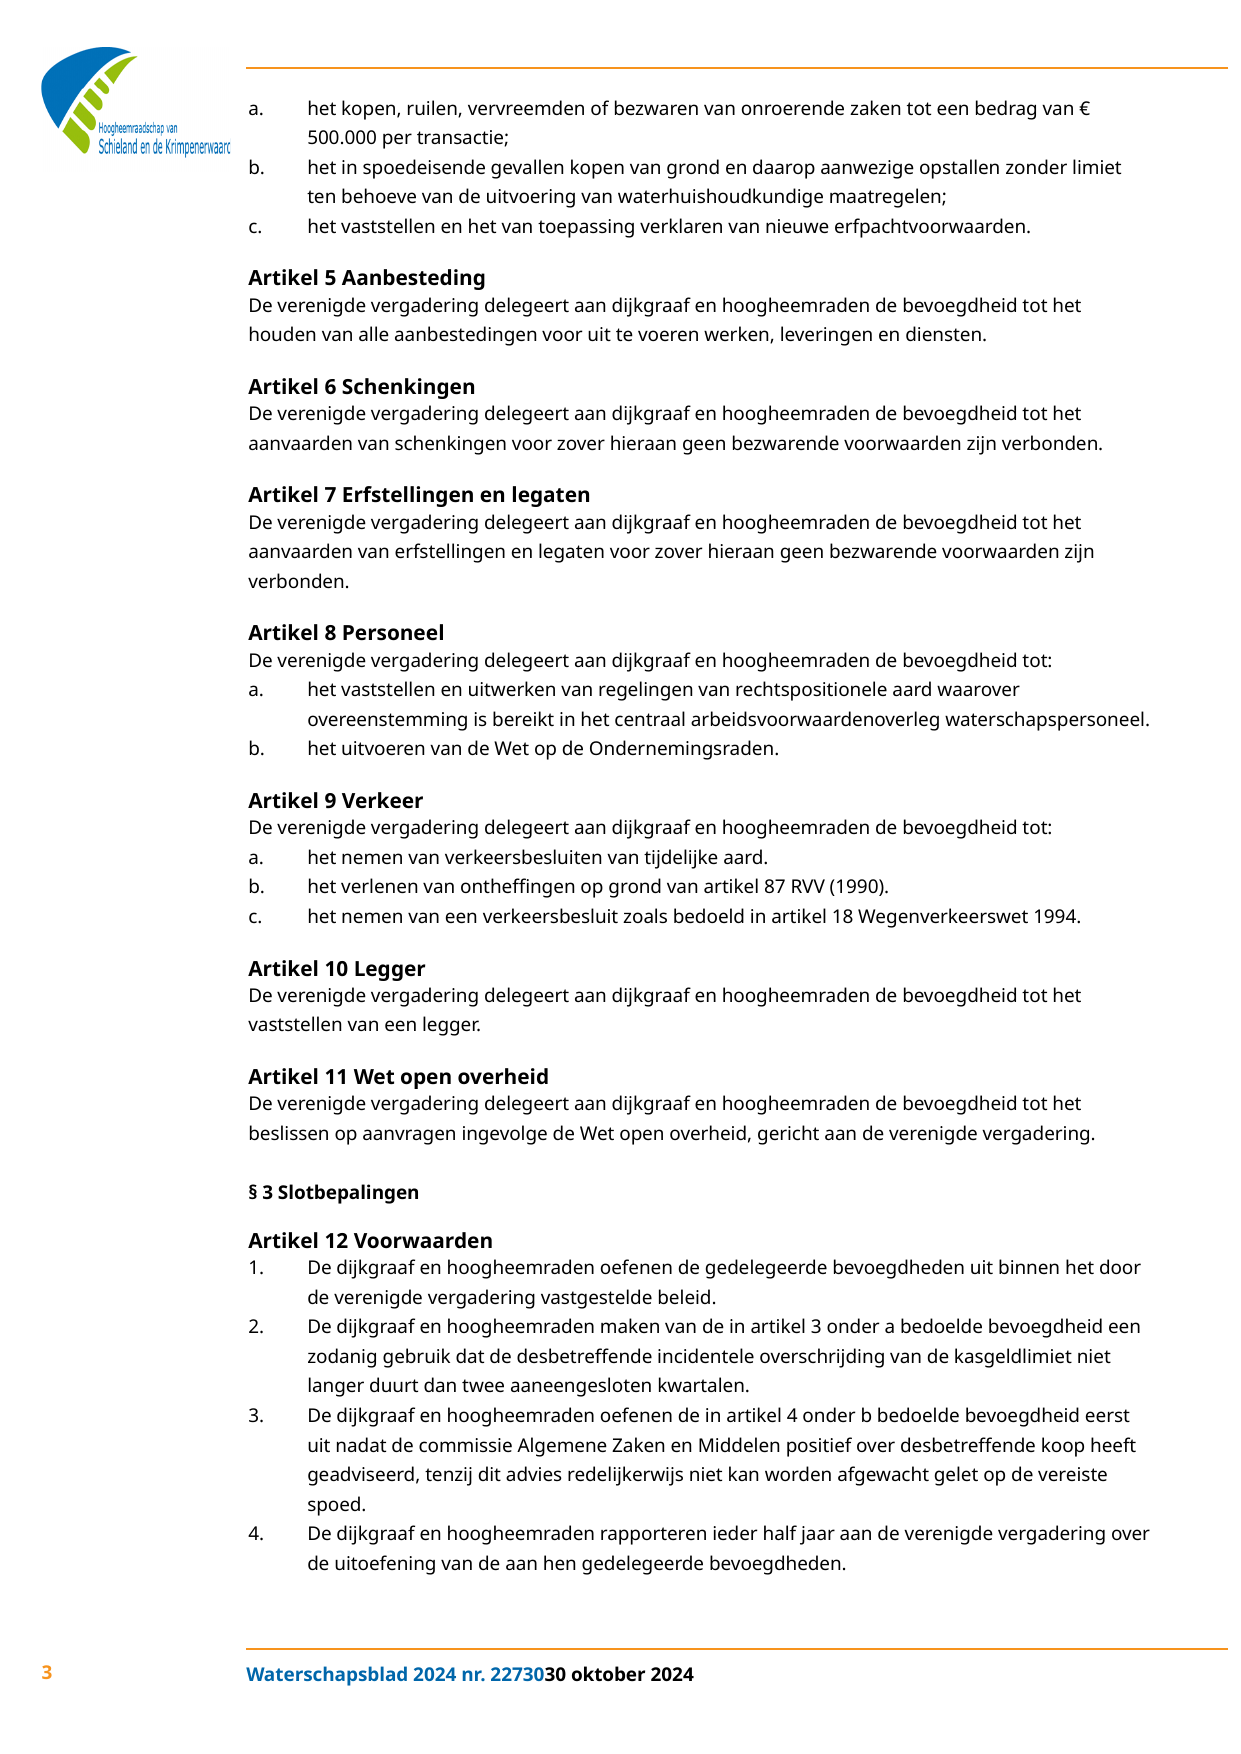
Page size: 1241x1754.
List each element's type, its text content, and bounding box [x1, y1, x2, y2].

list De dijkgraaf en hoogheemraden oefenen de in artikel 4 onder b bedoelde bevoegdheid eerst uit nadat de commissie Algemene Zaken en Middelen positief over desbetreffende koop heeft geadviseerd, tenzij dit advies redelijkerwijs niet kan worden afgewacht gelet op de vereiste spoed. [248, 1402, 1152, 1517]
text De verenigde vergadering delegeert aan dijkgraaf en hoogheemraden de bevoegdheid tot: [248, 647, 1152, 673]
text Artikel 12 Voorwaarden [248, 1226, 1152, 1254]
text Artikel 8 Personeel [248, 618, 1152, 647]
text De verenigde vergadering delegeert aan dijkgraaf en hoogheemraden de bevoegdheid tot: [248, 814, 1152, 840]
list het vaststellen en het van toepassing verklaren van nieuwe erfpachtvoorwaarden. [248, 213, 1152, 239]
list De dijkgraaf en hoogheemraden rapporteren ieder half jaar aan de verenigde vergadering over de uitoefening van de aan hen gedelegeerde bevoegdheden. [248, 1521, 1152, 1576]
list het verlenen van ontheffingen op grond van artikel 87 RVV (1990). [248, 874, 1152, 899]
text Artikel 7 Erfstellingen en legaten [248, 480, 1152, 509]
text De verenigde vergadering delegeert aan dijkgraaf en hoogheemraden de bevoegdheid tot het aanvaarden van erfstellingen en legaten voor zover hieraan geen bezwarende voorwaarden zijn verbonden. [248, 509, 1152, 594]
list het vaststellen en uitwerken van regelingen van rechtspositionele aard waarover overeenstemming is bereikt in het centraal arbeidsvoorwaardenoverleg waterschapspersoneel. [248, 676, 1152, 732]
list het kopen, ruilen, vervreemden of bezwaren van onroerende zaken tot een bedrag van € 500.000 per transactie; [248, 95, 1152, 150]
list De dijkgraaf en hoogheemraden maken van de in artikel 3 onder a bedoelde bevoegdheid een zodanig gebruik dat de desbetreffende incidentele overschrijding van de kasgeldlimiet niet langer duurt dan twee aaneengesloten kwartalen. [248, 1313, 1152, 1398]
text Artikel 9 Verkeer [248, 786, 1152, 814]
list De dijkgraaf en hoogheemraden oefenen de gedelegeerde bevoegdheden uit binnen het door de verenigde vergadering vastgestelde beleid. [248, 1254, 1152, 1309]
text De verenigde vergadering delegeert aan dijkgraaf en hoogheemraden de bevoegdheid tot het beslissen op aanvragen ingevolge de Wet open overheid, gericht aan de verenigde vergadering. [248, 1091, 1152, 1146]
list het nemen van een verkeersbesluit zoals bedoeld in artikel 18 Wegenverkeerswet 1994. [248, 903, 1152, 929]
text De verenigde vergadering delegeert aan dijkgraaf en hoogheemraden de bevoegdheid tot het aanvaarden van schenkingen voor zover hieraan geen bezwarende voorwaarden zijn verbonden. [248, 400, 1152, 456]
picture [41, 47, 231, 172]
text Artikel 10 Legger [248, 954, 1152, 982]
text Artikel 5 Aanbesteding [248, 263, 1152, 292]
text § 3 Slotbepalingen [248, 1179, 1152, 1205]
text Artikel 11 Wet open overheid [248, 1062, 1152, 1091]
text De verenigde vergadering delegeert aan dijkgraaf en hoogheemraden de bevoegdheid tot het houden van alle aanbestedingen voor uit te voeren werken, leveringen en diensten. [248, 292, 1152, 347]
text Artikel 6 Schenkingen [248, 372, 1152, 400]
list het in spoedeisende gevallen kopen van grond en daarop aanwezige opstallen zonder limiet ten behoeve van de uitvoering van waterhuishoudkundige maatregelen; [248, 154, 1152, 209]
list het uitvoeren van de Wet op de Ondernemingsraden. [248, 736, 1152, 761]
text De verenigde vergadering delegeert aan dijkgraaf en hoogheemraden de bevoegdheid tot het vaststellen van een legger. [248, 982, 1152, 1037]
list het nemen van verkeersbesluiten van tijdelijke aard. [248, 844, 1152, 870]
